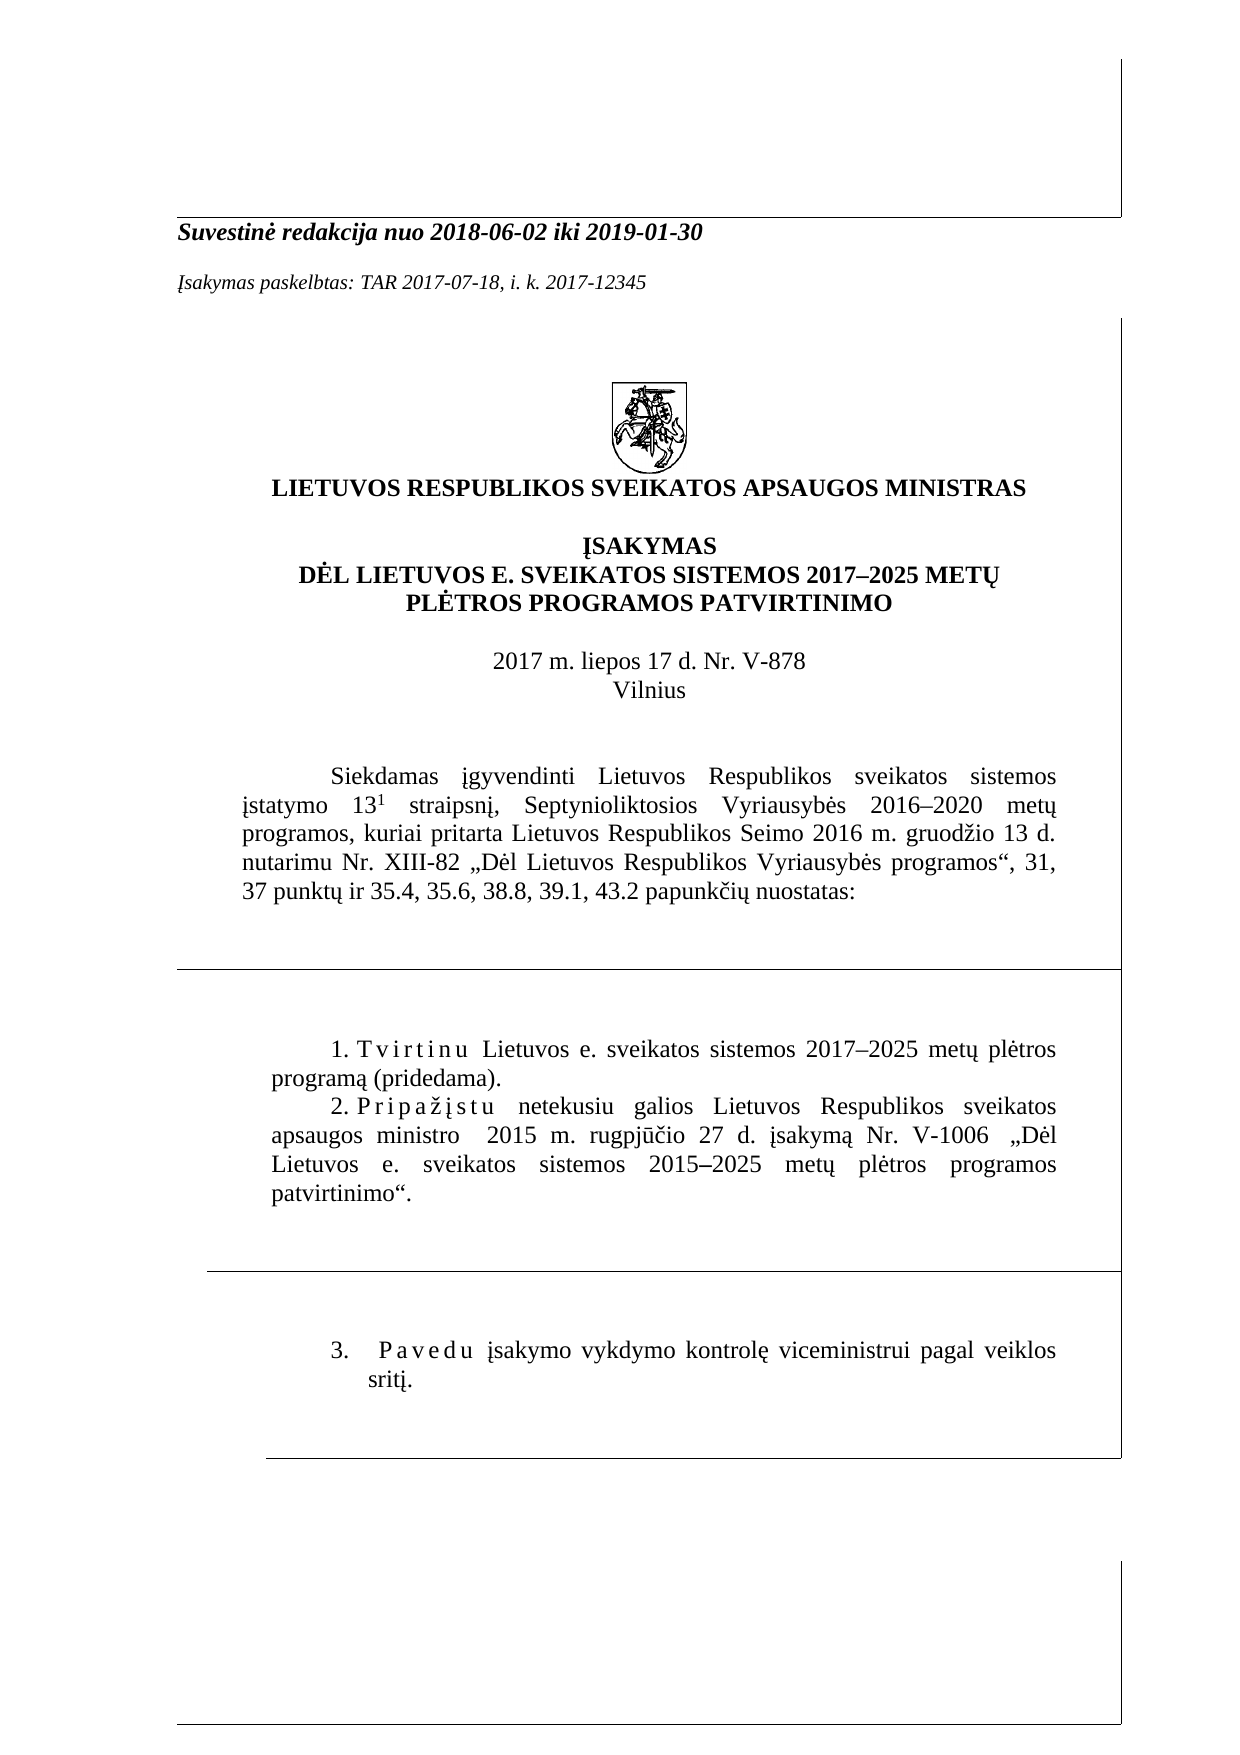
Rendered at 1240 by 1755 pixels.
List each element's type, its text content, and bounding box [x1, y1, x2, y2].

text Suvestinė redakcija nuo 2018-06-02 iki 2019-01-30 [177, 217, 1121, 246]
text 3. Pavedu įsakymo vykdymo kontrolę viceministrui pagal veiklos sritį. [266, 1271, 1121, 1458]
text LIETUVOS RESPUBLIKOS SVEIKATOS APSAUGOS MINISTRAS [177, 473, 1121, 502]
text 1. Tvirtinu Lietuvos e. sveikatos sistemos 2017–2025 metų plėtros programą (pridedama). [207, 969, 1121, 1091]
text Siekdamas įgyvendinti Lietuvos Respublikos sveikatos sistemos įstatymo 131 straipsnį, Septynioliktosios Vyriausybės 2016–2020 metų programos, kuriai pritarta Lietuvos Respublikos Seimo 2016 m. gruodžio 13 d. nutarimu Nr. XIII-82 „Dėl Lietuvos Respublikos Vyriausybės programos“, 31, 37 punktų ir 35.4, 35.6, 38.8, 39.1, 43.2 papunkčių nuostatas: [177, 761, 1121, 969]
text ĮSAKYMAS [177, 531, 1121, 560]
text Vilnius [177, 675, 1121, 703]
text 2. Pripažįstu netekusiu galios Lietuvos Respublikos sveikatos apsaugos ministro 2015 m. rugpjūčio 27 d. įsakymą Nr. V-1006 „Dėl Lietuvos e. sveikatos sistemos 2015–2025 metų plėtros programos patvirtinimo“. [207, 1091, 1121, 1271]
text 2017 m. liepos 17 d. Nr. V-878 [177, 646, 1121, 675]
text Įsakymas paskelbtas: TAR 2017-07-18, i. k. 2017-12345 [177, 270, 1121, 294]
text DĖL LIETUVOS E. SVEIKATOS SISTEMOS 2017–2025 METŲ PLĖTROS PROGRAMOS PATVIRTINIMO [177, 560, 1121, 617]
